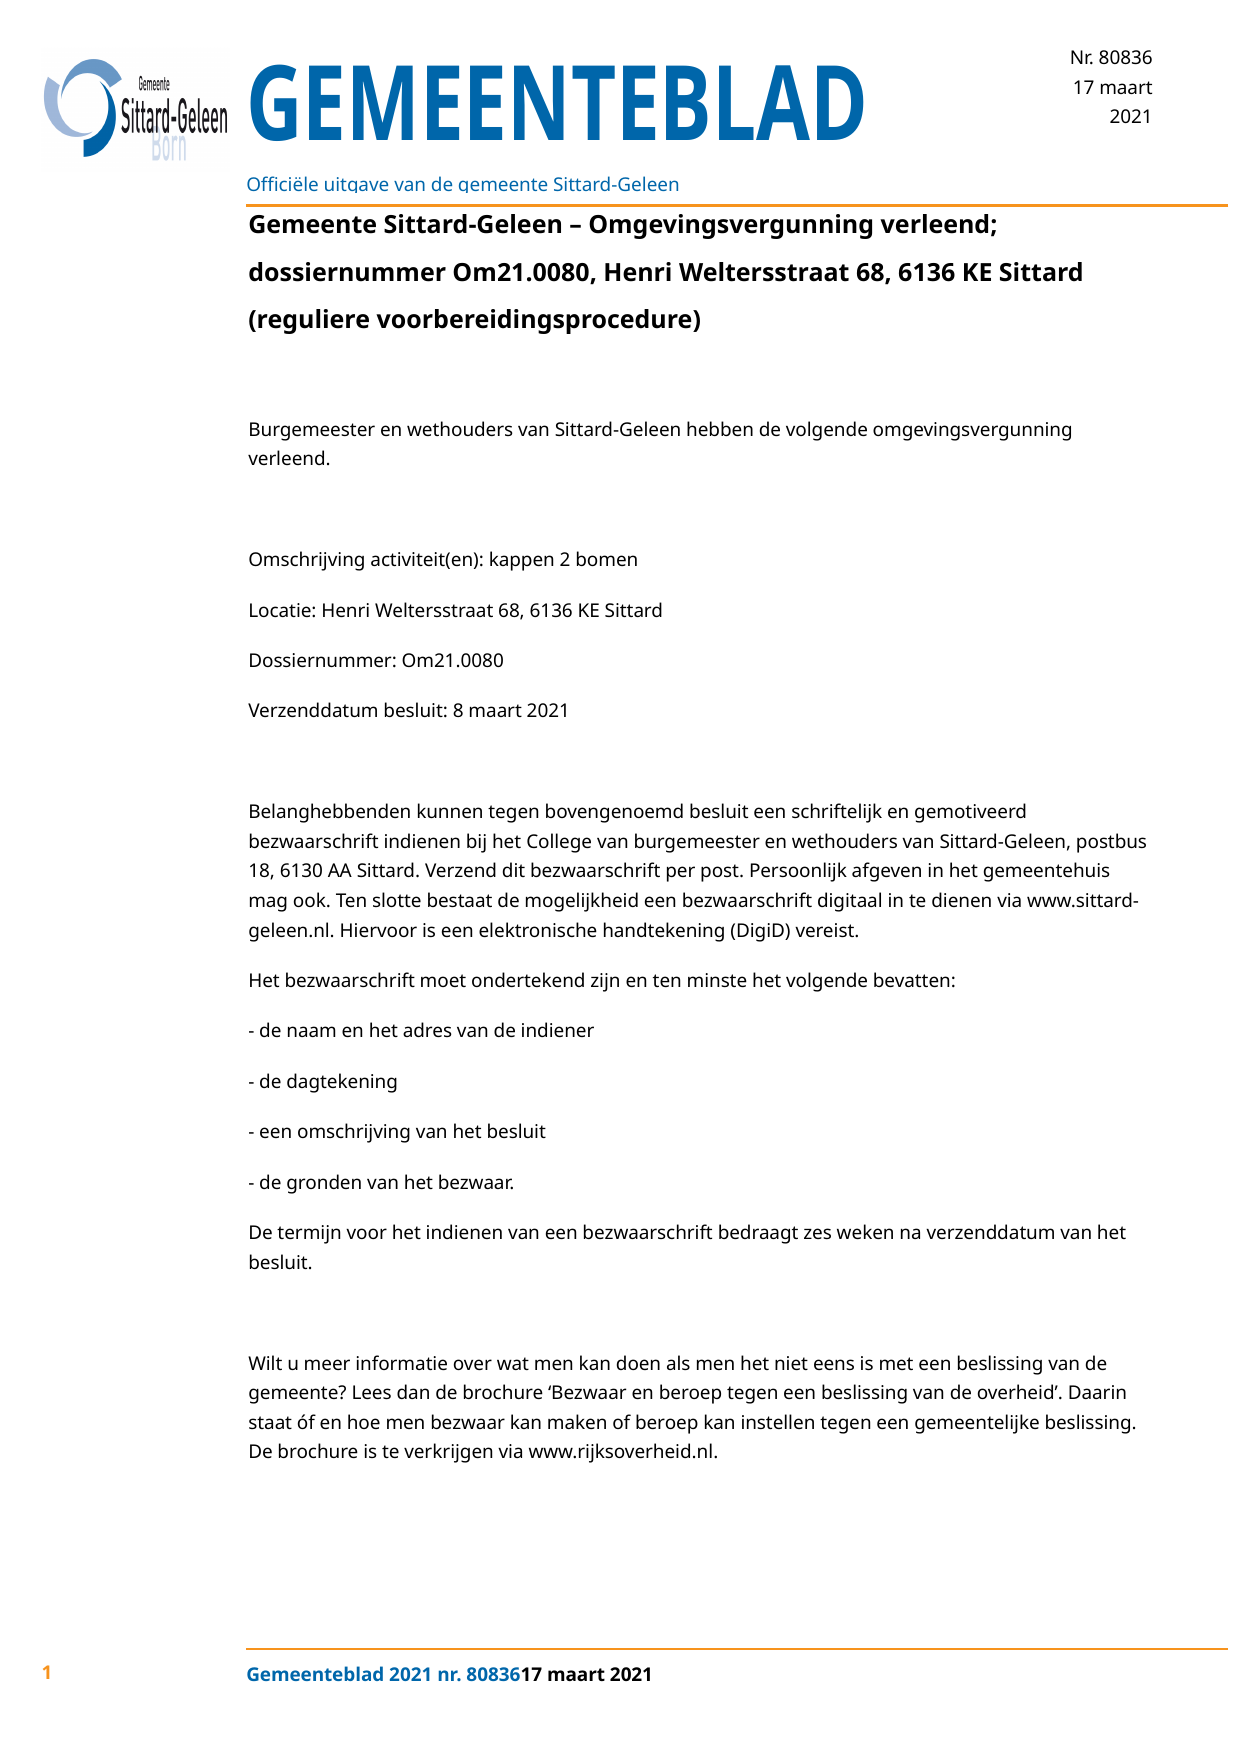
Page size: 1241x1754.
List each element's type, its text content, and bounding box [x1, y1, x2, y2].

text De termijn voor het indienen van een bezwaarschrift bedraagt zes weken na verzenddatum van het besluit. [248, 1219, 1152, 1274]
text Belanghebbenden kunnen tegen bovengenoemd besluit een schriftelijk en gemotiveerd bezwaarschrift indienen bij het College van burgemeester en wethouders van Sittard-Geleen, postbus 18, 6130 AA Sittard. Verzend dit bezwaarschrift per post. Persoonlijk afgeven in het gemeentehuis mag ook. Ten slotte bestaat de mogelijkheid een bezwaarschrift digitaal in te dienen via www.sittard-geleen.nl. Hiervoor is een elektronische handtekening (DigiD) vereist. [248, 798, 1152, 942]
text - een omschrijving van het besluit [248, 1118, 1152, 1144]
text Het bezwaarschrift moet ondertekend zijn en ten minste het volgende bevatten: [248, 967, 1152, 993]
text Gemeente Sittard-Geleen – Omgevingsvergunning verleend; dossiernummer Om21.0080, Henri Weltersstraat 68, 6136 KE Sittard (reguliere voorbereidingsprocedure) [248, 207, 1152, 336]
picture [41, 47, 231, 172]
text Verzenddatum besluit: 8 maart 2021 [248, 698, 1152, 723]
text Dossiernummer: Om21.0080 [248, 647, 1152, 673]
text Omschrijving activiteit(en): kappen 2 bomen [248, 546, 1152, 572]
text Burgemeester en wethouders van Sittard-Geleen hebben de volgende omgevingsvergunning verleend. [248, 416, 1152, 471]
text Locatie: Henri Weltersstraat 68, 6136 KE Sittard [248, 597, 1152, 622]
text - de naam en het adres van de indiener [248, 1018, 1152, 1043]
text Wilt u meer informatie over wat men kan doen als men het niet eens is met een beslissing van de gemeente? Lees dan de brochure ‘Bezwaar en beroep tegen een beslissing van de overheid’. Daarin staat óf en hoe men bezwaar kan maken of beroep kan instellen tegen een gemeentelijke beslissing. De brochure is te verkrijgen via www.rijksoverheid.nl. [248, 1350, 1152, 1464]
text - de dagtekening [248, 1068, 1152, 1094]
text - de gronden van het bezwaar. [248, 1169, 1152, 1194]
